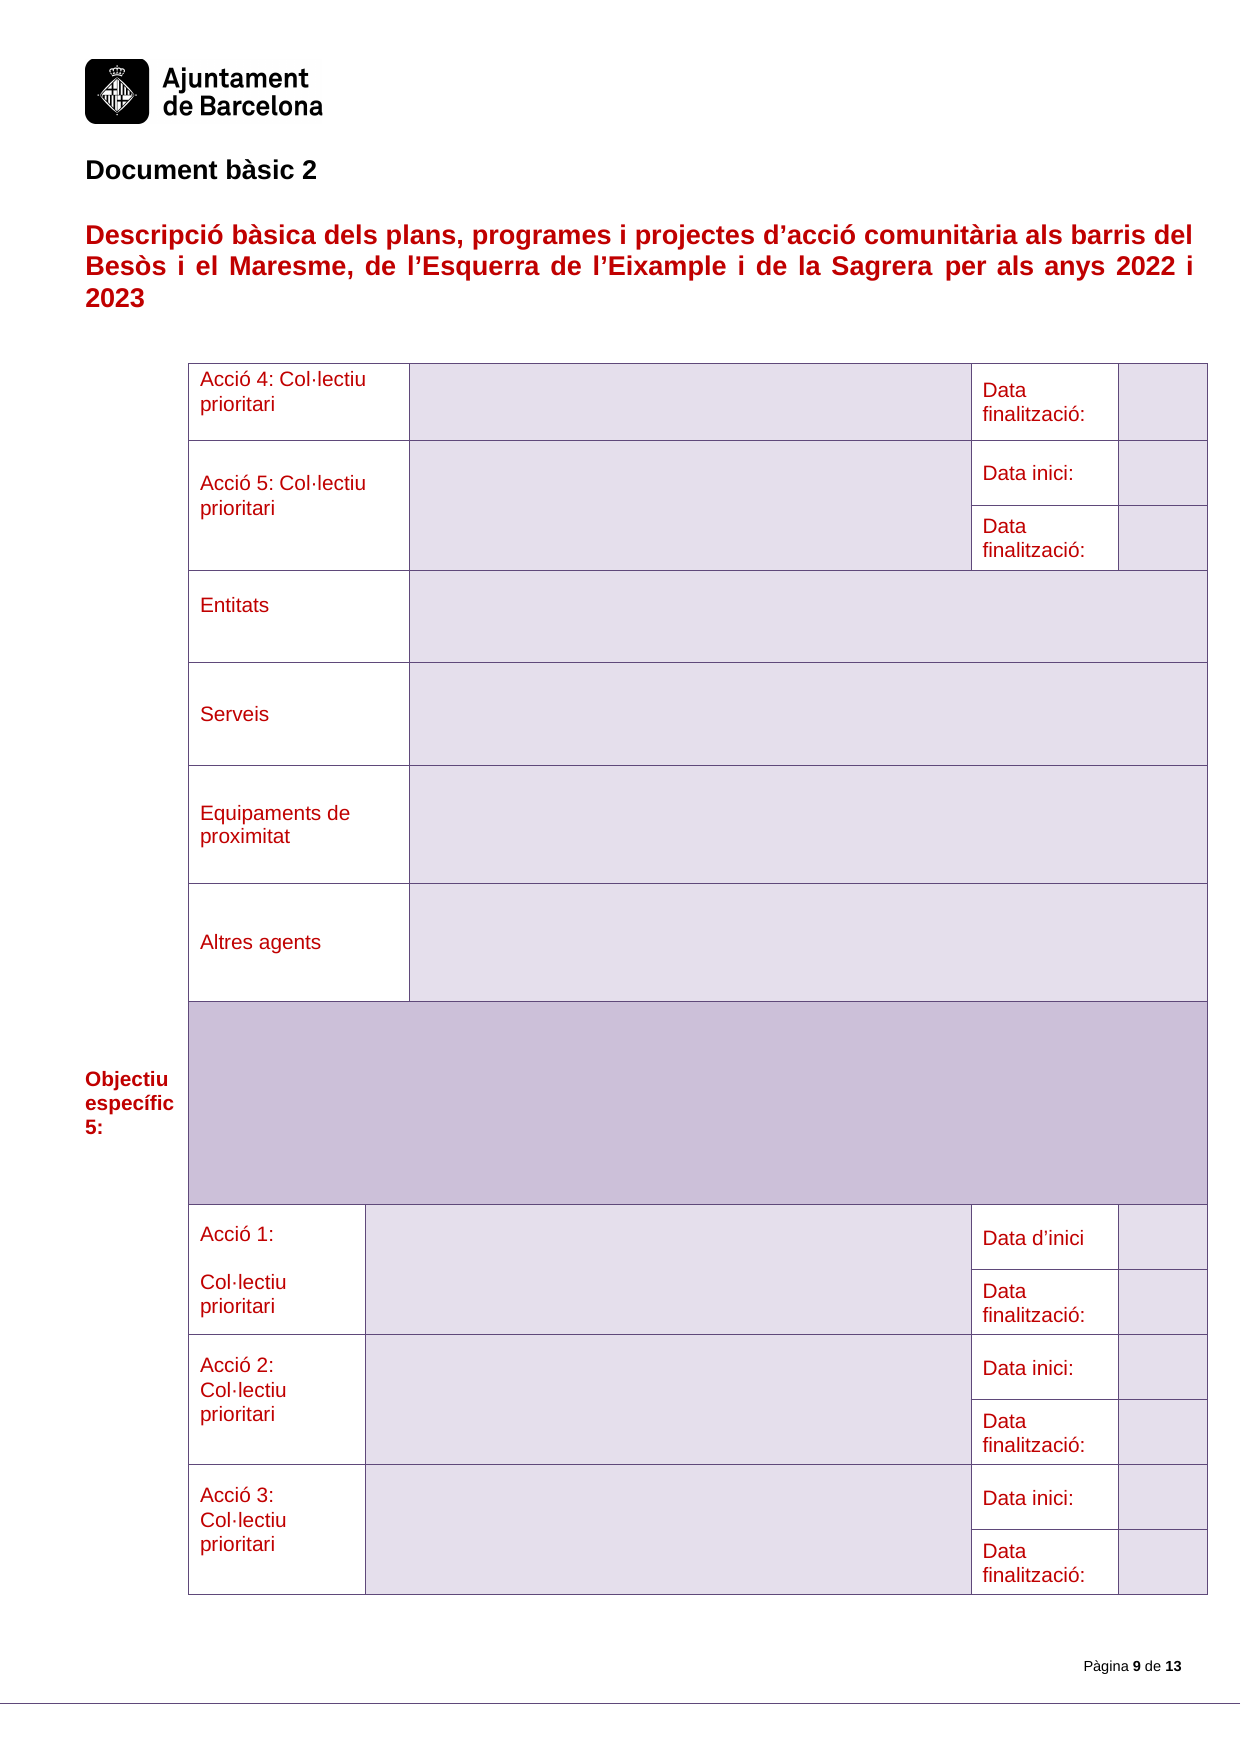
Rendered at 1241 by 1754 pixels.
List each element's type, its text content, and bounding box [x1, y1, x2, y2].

table_cell Data finalització: [972, 1530, 1118, 1594]
table_cell Data inici: [972, 1335, 1118, 1399]
table_cell [70, 662, 74, 765]
table_cell Altres agents [189, 884, 409, 1001]
table_cell [410, 364, 971, 440]
table_cell [1119, 506, 1207, 570]
table_cell [74, 570, 188, 662]
table_cell [366, 1205, 971, 1334]
table_cell [70, 440, 74, 505]
table_cell Acció 1: Col·lectiu prioritari [189, 1205, 365, 1334]
table_cell [70, 1399, 74, 1464]
table_cell [70, 1204, 74, 1269]
table_cell Acció 2: Col·lectiu prioritari [189, 1335, 365, 1464]
table_cell [1119, 1400, 1207, 1464]
table_cell Data finalització: [972, 506, 1118, 570]
table_cell [410, 663, 1207, 765]
table_cell [70, 765, 74, 883]
table_cell [1119, 441, 1207, 505]
table_cell [1119, 1270, 1207, 1334]
table_cell [70, 570, 74, 662]
picture [85, 59, 323, 124]
table_cell [70, 1269, 74, 1334]
table_cell [70, 363, 74, 440]
table_cell [366, 1335, 971, 1464]
table_cell [74, 1529, 188, 1594]
table_cell [74, 662, 188, 765]
table_cell Acció 5: Col·lectiu prioritari [189, 441, 409, 570]
table_cell Equipaments de proximitat [189, 766, 409, 883]
table_cell [1119, 1205, 1207, 1269]
table_cell [74, 765, 188, 883]
table_cell [1119, 1335, 1207, 1399]
table_cell [189, 1002, 1207, 1204]
table_cell Acció 4: Col·lectiu prioritari [189, 364, 409, 440]
table_cell [70, 1529, 74, 1594]
table_cell [74, 1269, 188, 1334]
table_cell [410, 441, 971, 570]
table_cell [70, 1001, 74, 1204]
table_cell Acció 3: Col·lectiu prioritari [189, 1465, 365, 1594]
table_cell Data finalització: [972, 1400, 1118, 1464]
table_cell [410, 884, 1207, 1001]
table_cell [74, 440, 188, 505]
table_cell Serveis [189, 663, 409, 765]
table_cell [70, 883, 74, 1001]
table_cell [1119, 1465, 1207, 1529]
table_cell [70, 1334, 74, 1399]
table_cell [74, 505, 188, 570]
table_cell [74, 883, 188, 1001]
table_cell [74, 1399, 188, 1464]
table_cell [74, 1334, 188, 1399]
table_cell [410, 766, 1207, 883]
table_cell Data d’inici [972, 1205, 1118, 1269]
table_cell [74, 1464, 188, 1529]
table_cell [366, 1465, 971, 1594]
table_cell [74, 363, 188, 440]
table_cell Objectiu específic 5: [74, 1001, 188, 1204]
table_cell Data inici: [972, 441, 1118, 505]
table_cell Data inici: [972, 1465, 1118, 1529]
table_cell Data finalització: [972, 1270, 1118, 1334]
table_cell [70, 1464, 74, 1529]
table_cell [74, 1204, 188, 1269]
table_cell Entitats [189, 571, 409, 662]
table_cell [1119, 364, 1207, 440]
table_cell [1119, 1530, 1207, 1594]
table_cell [70, 505, 74, 570]
table_cell Data finalització: [972, 364, 1118, 440]
table_cell [410, 571, 1207, 662]
